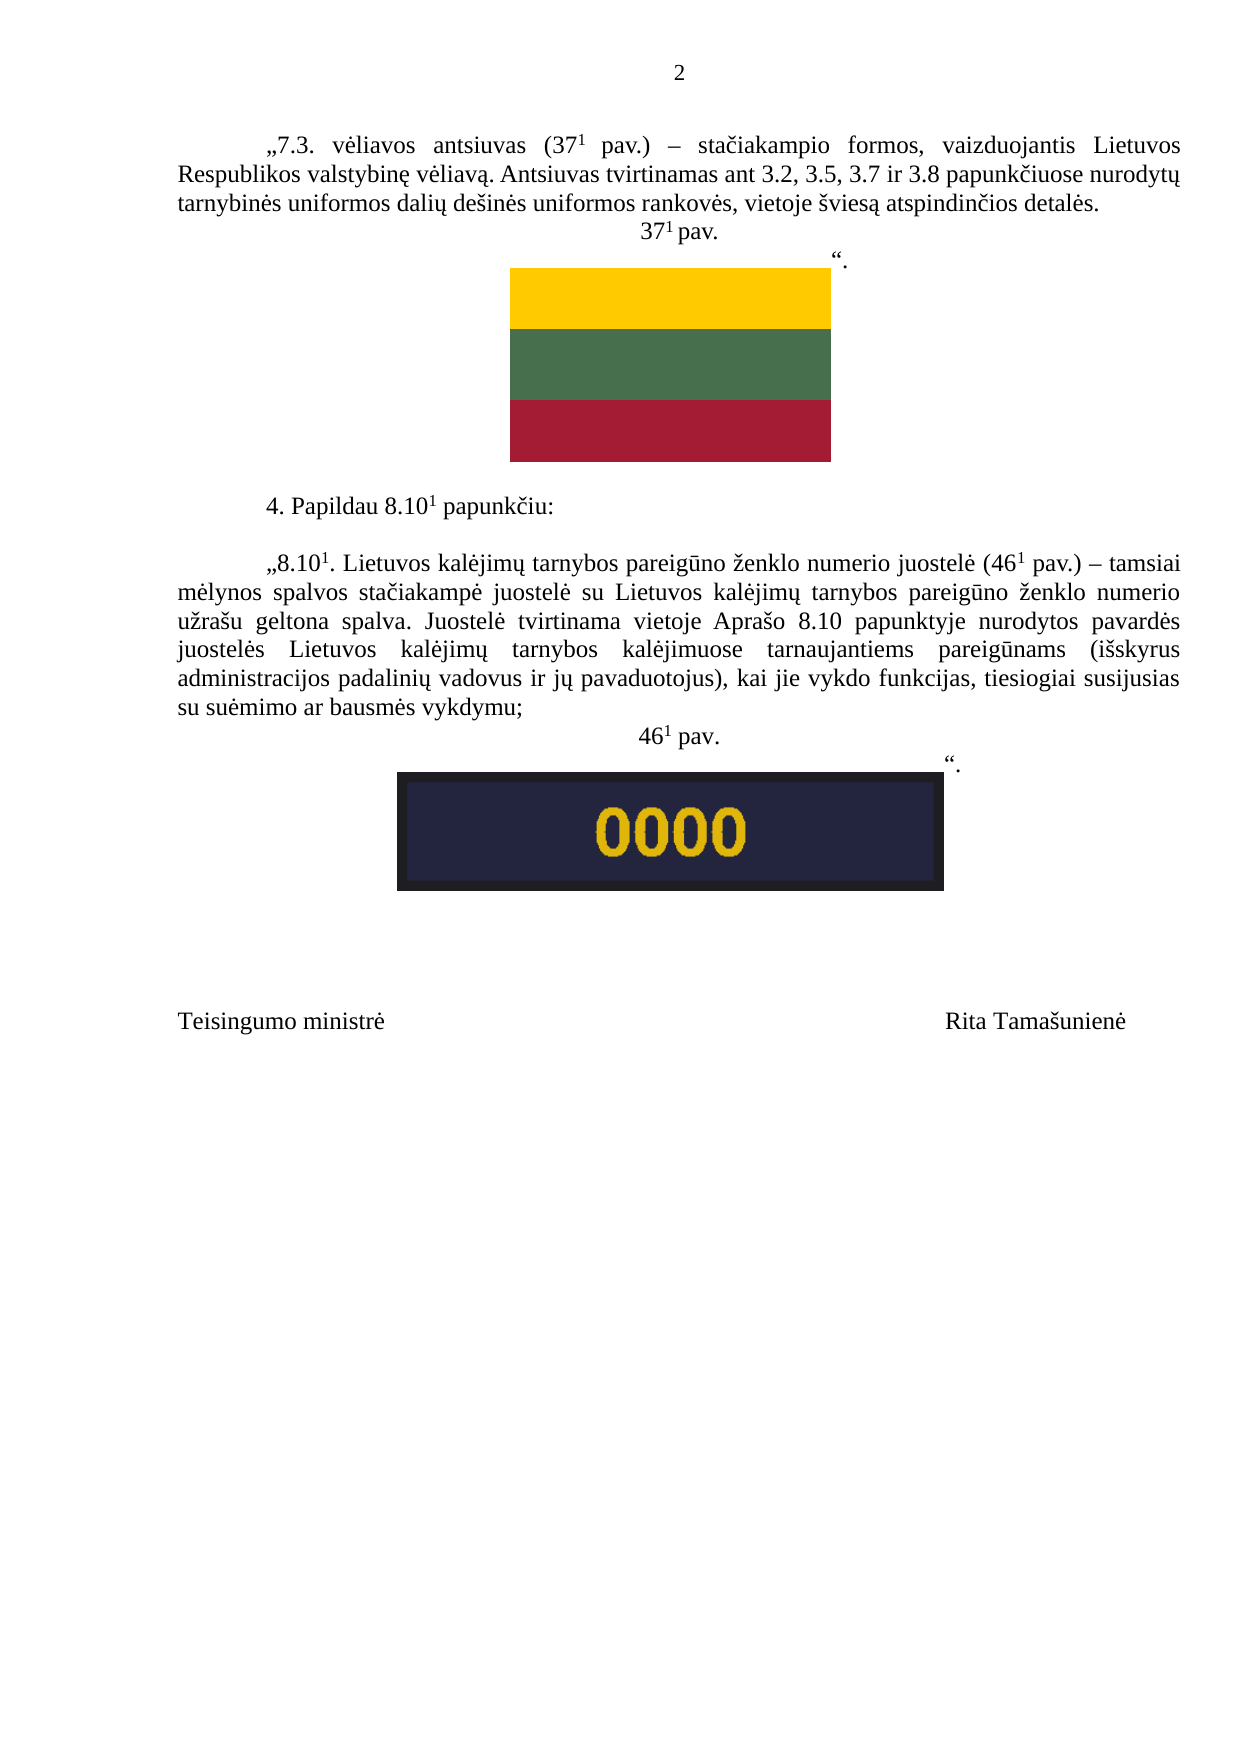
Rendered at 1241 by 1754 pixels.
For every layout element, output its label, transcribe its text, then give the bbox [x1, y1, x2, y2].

text 4. Papildau 8.101 papunkčiu: [177, 491, 1181, 519]
table_cell “. [178, 245, 1181, 462]
text „7.3. vėliavos antsiuvas (371 pav.) – stačiakampio formos, vaizduojantis Lietuvos Respublikos valstybinę vėliavą. Antsiuvas tvirtinamas ant 3.2, 3.5, 3.7 ir 3.8 papunkčiuose nurodytų tarnybinės uniformos dalių dešinės uniformos rankovės, vietoje šviesą atspindinčios detalės. [177, 130, 1181, 216]
table_cell “. [178, 750, 1181, 891]
text Teisingumo ministrė Rita Tamašunienė [177, 1006, 1181, 1035]
text „8.101. Lietuvos kalėjimų tarnybos pareigūno ženklo numerio juostelė (461 pav.) – tamsiai mėlynos spalvos stačiakampė juostelė su Lietuvos kalėjimų tarnybos pareigūno ženklo numerio užrašu geltona spalva. Juostelė tvirtinama vietoje Aprašo 8.10 papunktyje nurodytos pavardės juostelės Lietuvos kalėjimų tarnybos kalėjimuose tarnaujantiems pareigūnams (išskyrus administracijos padalinių vadovus ir jų pavaduotojus), kai jie vykdo funkcijas, tiesiogiai susijusias su suėmimo ar bausmės vykdymu; [177, 548, 1181, 721]
table_header 371 pav. [178, 216, 1181, 245]
table_header 461 pav. [178, 721, 1181, 749]
